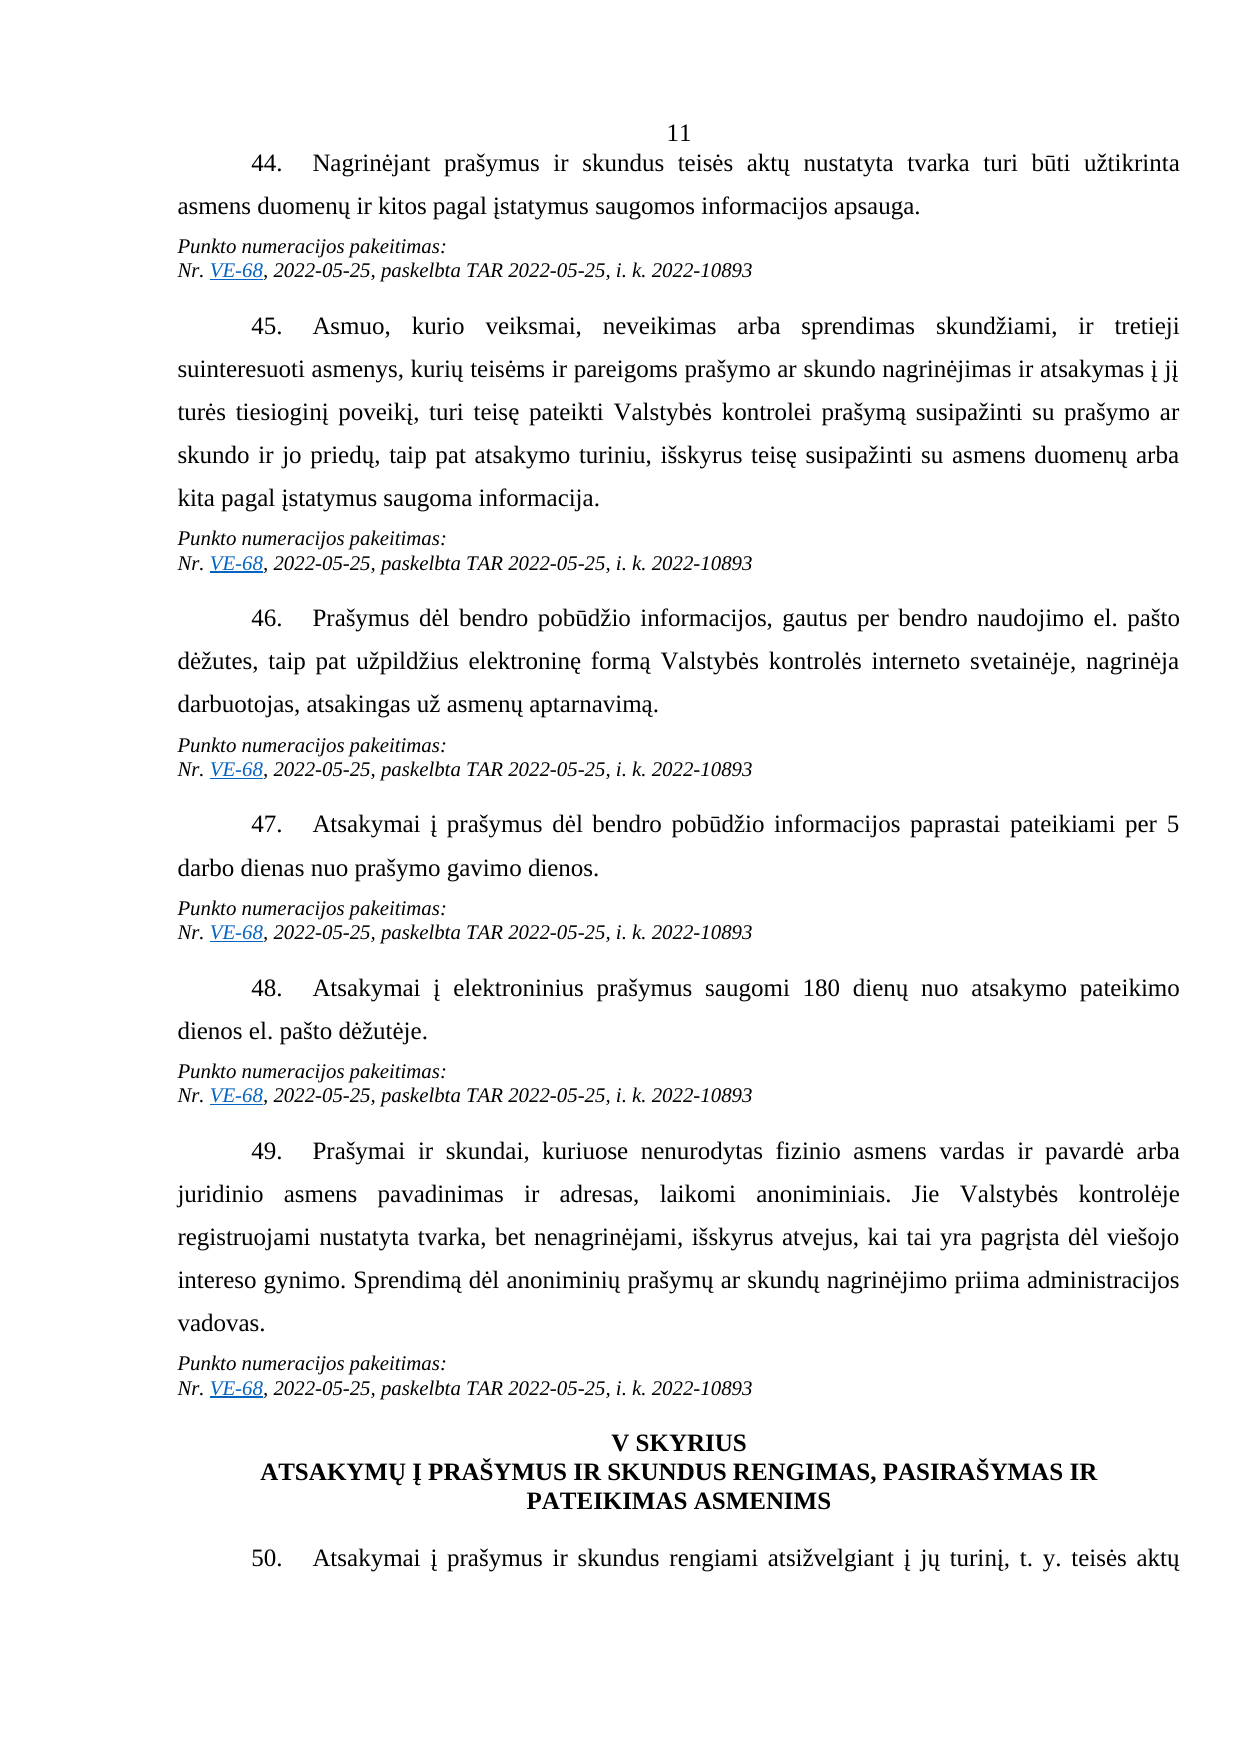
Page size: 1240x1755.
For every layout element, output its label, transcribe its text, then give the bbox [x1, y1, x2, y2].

text ATSAKYMŲ Į PRAŠYMUS IR SKUNDUS RENGIMAS, PASIRAŠYMAS IR PATEIKIMAS ASMENIMS [177, 1457, 1181, 1514]
text V SKYRIUS [177, 1428, 1181, 1457]
text 45. Asmuo, kurio veiksmai, neveikimas arba sprendimas skundžiami, ir tretieji suinteresuoti asmenys, kurių teisėms ir pareigoms prašymo ar skundo nagrinėjimas ir atsakymas į jį turės tiesioginį poveikį, turi teisę pateikti Valstybės kontrolei prašymą susipažinti su prašymo ar skundo ir jo priedų, taip pat atsakymo turiniu, išskyrus teisę susipažinti su asmens duomenų arba kita pagal įstatymus saugoma informacija. [177, 311, 1181, 512]
text Punkto numeracijos pakeitimas: [177, 234, 1181, 258]
text Punkto numeracijos pakeitimas: [177, 1059, 1181, 1083]
text 48. Atsakymai į elektroninius prašymus saugomi 180 dienų nuo atsakymo pateikimo dienos el. pašto dėžutėje. [177, 973, 1181, 1044]
text 47. Atsakymai į prašymus dėl bendro pobūdžio informacijos paprastai pateikiami per 5 darbo dienas nuo prašymo gavimo dienos. [177, 809, 1181, 881]
text Punkto numeracijos pakeitimas: [177, 733, 1181, 757]
text Nr. VE-68, 2022-05-25, paskelbta TAR 2022-05-25, i. k. 2022-10893 [177, 920, 1181, 944]
text 46. Prašymus dėl bendro pobūdžio informacijos, gautus per bendro naudojimo el. pašto dėžutes, taip pat užpildžius elektroninę formą Valstybės kontrolės interneto svetainėje, nagrinėja darbuotojas, atsakingas už asmenų aptarnavimą. [177, 603, 1181, 718]
text Nr. VE-68, 2022-05-25, paskelbta TAR 2022-05-25, i. k. 2022-10893 [177, 258, 1181, 282]
text 44. Nagrinėjant prašymus ir skundus teisės aktų nustatyta tvarka turi būti užtikrinta asmens duomenų ir kitos pagal įstatymus saugomos informacijos apsauga. [177, 148, 1181, 219]
text Nr. VE-68, 2022-05-25, paskelbta TAR 2022-05-25, i. k. 2022-10893 [177, 550, 1181, 574]
text Punkto numeracijos pakeitimas: [177, 1351, 1181, 1375]
text Nr. VE-68, 2022-05-25, paskelbta TAR 2022-05-25, i. k. 2022-10893 [177, 1083, 1181, 1107]
text Punkto numeracijos pakeitimas: [177, 526, 1181, 550]
text Nr. VE-68, 2022-05-25, paskelbta TAR 2022-05-25, i. k. 2022-10893 [177, 757, 1181, 781]
text 50. Atsakymai į prašymus ir skundus rengiami atsižvelgiant į jų turinį, t. y. teisės aktų [177, 1543, 1181, 1572]
text 49. Prašymai ir skundai, kuriuose nenurodytas fizinio asmens vardas ir pavardė arba juridinio asmens pavadinimas ir adresas, laikomi anoniminiais. Jie Valstybės kontrolėje registruojami nustatyta tvarka, bet nenagrinėjami, išskyrus atvejus, kai tai yra pagrįsta dėl viešojo intereso gynimo. Sprendimą dėl anoniminių prašymų ar skundų nagrinėjimo priima administracijos vadovas. [177, 1136, 1181, 1337]
text Nr. VE-68, 2022-05-25, paskelbta TAR 2022-05-25, i. k. 2022-10893 [177, 1375, 1181, 1399]
text Punkto numeracijos pakeitimas: [177, 896, 1181, 920]
